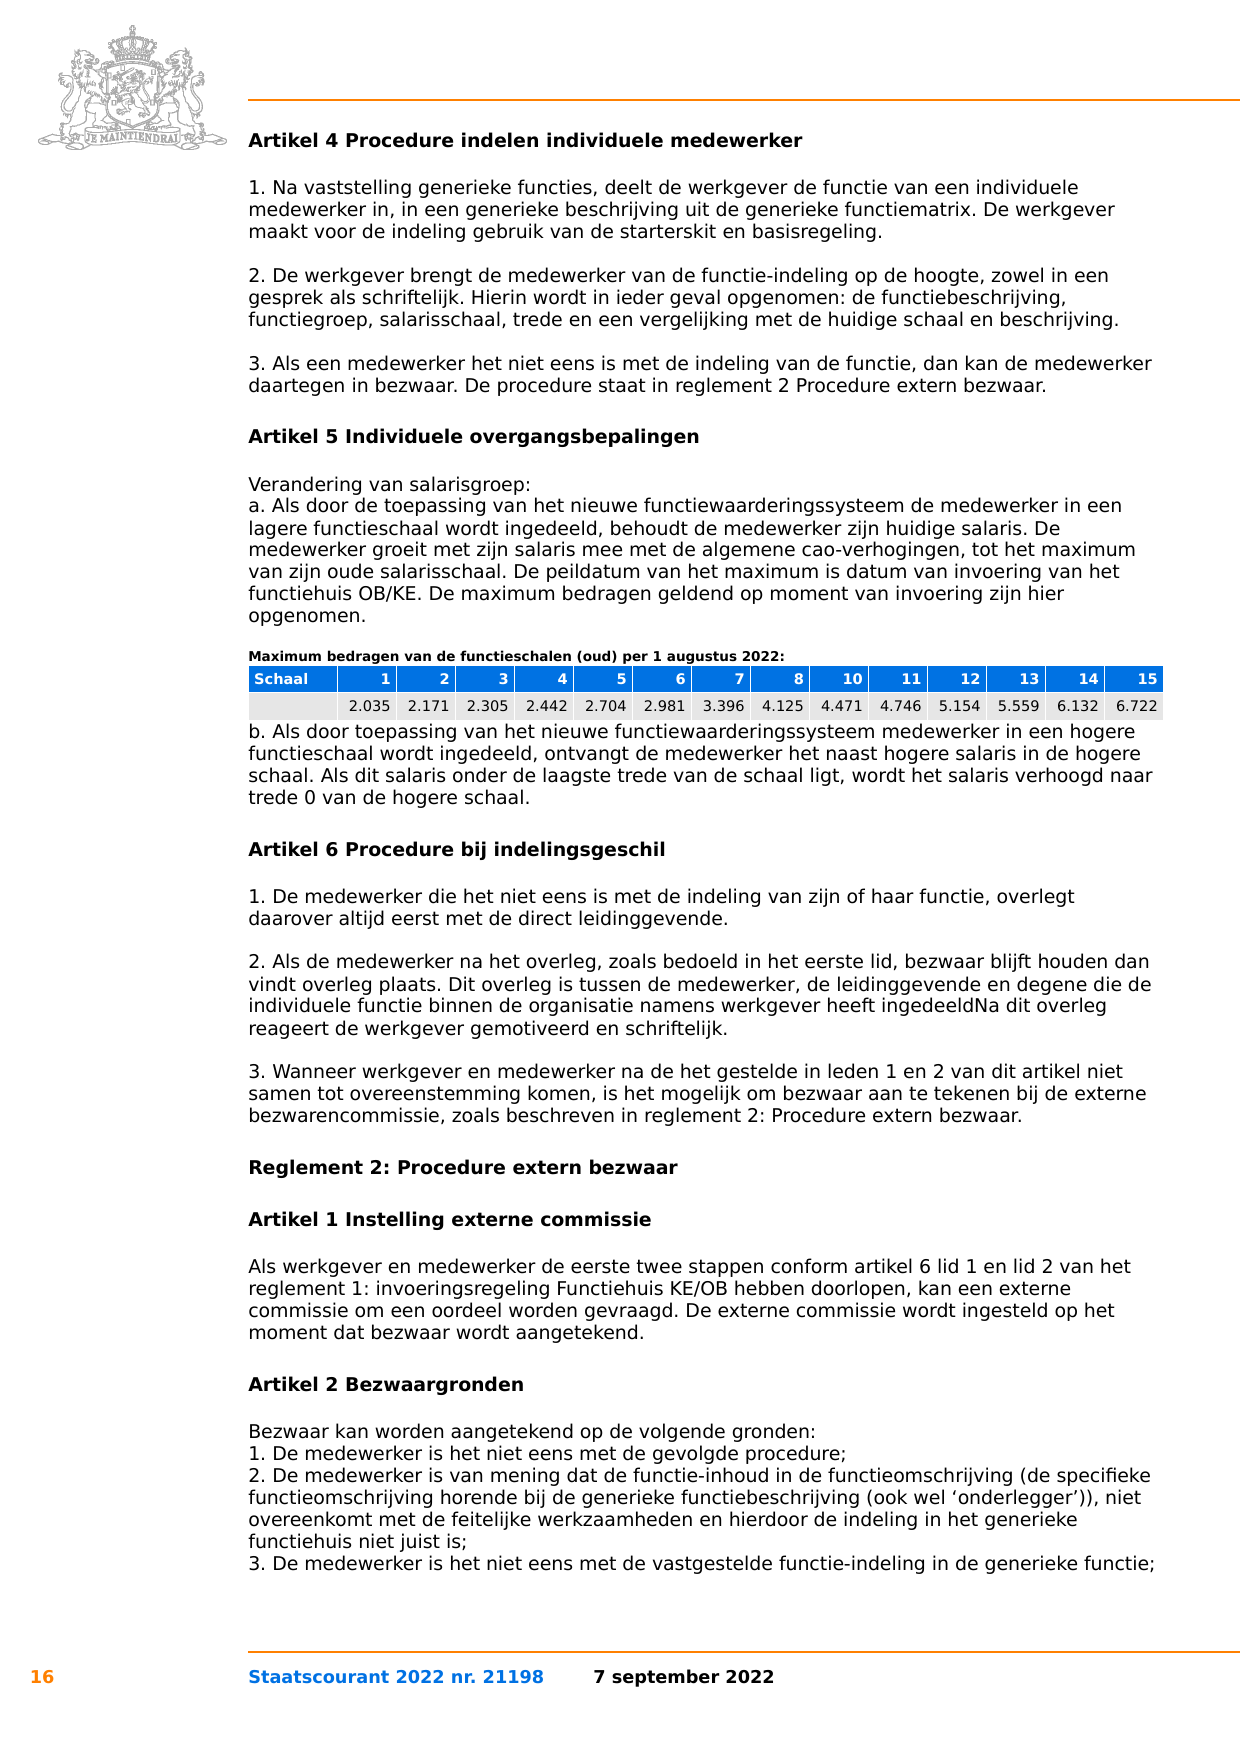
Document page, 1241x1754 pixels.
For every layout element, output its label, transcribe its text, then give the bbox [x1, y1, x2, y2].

text 2. De werkgever brengt de medewerker van de functie-indeling op de hoogte, zowel in een gesprek als schriftelijk. Hierin wordt in ieder geval opgenomen: de functiebeschrijving, functiegroep, salarisschaal, trede en een vergelijking met de huidige schaal en beschrijving. [248, 265, 1163, 331]
table_cell 2.171 [397, 693, 455, 720]
table_cell 10 [810, 666, 868, 692]
table_cell 11 [869, 666, 927, 692]
table_cell 5 [574, 666, 632, 692]
subtitle Reglement 2: Procedure extern bezwaar [248, 1157, 1163, 1179]
subtitle Artikel 2 Bezwaargronden [248, 1374, 1163, 1396]
text a. Als door de toepassing van het nieuwe functiewaarderingssysteem de medewerker in een lagere functieschaal wordt ingedeeld, behoudt de medewerker zijn huidige salaris. De medewerker groeit met zijn salaris mee met de algemene cao-verhogingen, tot het maximum van zijn oude salarisschaal. De peildatum van het maximum is datum van invoering van het functiehuis OB/KE. De maximum bedragen geldend op moment van invoering zijn hier opgenomen. [248, 495, 1163, 627]
text 1. Na vaststelling generieke functies, deelt de werkgever de functie van een individuele medewerker in, in een generieke beschrijving uit de generieke functiematrix. De werkgever maakt voor de indeling gebruik van de starterskit en basisregeling. [248, 177, 1163, 243]
table_cell 15 [1105, 666, 1163, 692]
table_cell 5.154 [928, 693, 986, 720]
picture [38, 25, 227, 150]
subtitle Artikel 6 Procedure bij indelingsgeschil [248, 839, 1163, 861]
table_header Maximum bedragen van de functieschalen (oud) per 1 augustus 2022: [248, 649, 1163, 665]
table_cell 2.981 [633, 693, 691, 720]
table_cell 5.559 [987, 693, 1045, 720]
text b. Als door toepassing van het nieuwe functiewaarderingssysteem medewerker in een hogere functieschaal wordt ingedeeld, ontvangt de medewerker het naast hogere salaris in de hogere schaal. Als dit salaris onder de laagste trede van de schaal ligt, wordt het salaris verhoogd naar trede 0 van de hogere schaal. [248, 721, 1163, 809]
table_cell 4.746 [869, 693, 927, 720]
table_cell 2.035 [338, 693, 396, 720]
table_cell 7 [692, 666, 750, 692]
text 2. Als de medewerker na het overleg, zoals bedoeld in het eerste lid, bezwaar blijft houden dan vindt overleg plaats. Dit overleg is tussen de medewerker, de leidinggevende en degene die de individuele functie binnen de organisatie namens werkgever heeft ingedeeldNa dit overleg reageert de werkgever gemotiveerd en schriftelijk. [248, 951, 1163, 1039]
table_cell 13 [987, 666, 1045, 692]
text 1. De medewerker die het niet eens is met de indeling van zijn of haar functie, overlegt daarover altijd eerst met de direct leidinggevende. [248, 886, 1163, 929]
text 2. De medewerker is van mening dat de functie-inhoud in de functieomschrijving (de specifieke functieomschrijving horende bij de generieke functiebeschrijving (ook wel ‘onderlegger’)), niet overeenkomt met de feitelijke werkzaamheden en hierdoor de indeling in het generieke functiehuis niet juist is; [248, 1465, 1163, 1553]
subtitle Artikel 1 Instelling externe commissie [248, 1209, 1163, 1231]
subtitle Artikel 4 Procedure indelen individuele medewerker [248, 130, 1163, 152]
table_cell 3 [456, 666, 514, 692]
table_cell 6.132 [1046, 693, 1104, 720]
text 1. De medewerker is het niet eens met de gevolgde procedure; [248, 1443, 1163, 1465]
text 3. De medewerker is het niet eens met de vastgestelde functie-indeling in de generieke functie; [248, 1553, 1163, 1575]
table_cell Schaal [249, 666, 337, 692]
text Bezwaar kan worden aangetekend op de volgende gronden: [248, 1421, 1163, 1443]
table_cell 4.471 [810, 693, 868, 720]
text 3. Als een medewerker het niet eens is met de indeling van de functie, dan kan de medewerker daartegen in bezwaar. De procedure staat in reglement 2 Procedure extern bezwaar. [248, 352, 1163, 396]
table_cell 2.442 [515, 693, 573, 720]
table_cell 12 [928, 666, 986, 692]
table_cell 2.704 [574, 693, 632, 720]
table_cell 2.305 [456, 693, 514, 720]
table_cell 8 [751, 666, 809, 692]
table_cell 6.722 [1105, 693, 1163, 720]
text 3. Wanneer werkgever en medewerker na de het gestelde in leden 1 en 2 van dit artikel niet samen tot overeenstemming komen, is het mogelijk om bezwaar aan te tekenen bij de externe bezwarencommissie, zoals beschreven in reglement 2: Procedure extern bezwaar. [248, 1061, 1163, 1127]
table_cell 14 [1046, 666, 1104, 692]
subtitle Artikel 5 Individuele overgangsbepalingen [248, 426, 1163, 448]
table_cell 6 [633, 666, 691, 692]
table_cell 4.125 [751, 693, 809, 720]
text Als werkgever en medewerker de eerste twee stappen conform artikel 6 lid 1 en lid 2 van het reglement 1: invoeringsregeling Functiehuis KE/OB hebben doorlopen, kan een externe commissie om een oordeel worden gevraagd. De externe commissie wordt ingesteld op het moment dat bezwaar wordt aangetekend. [248, 1256, 1163, 1344]
table_cell 4 [515, 666, 573, 692]
text Verandering van salarisgroep: [248, 473, 1163, 495]
table_cell 3.396 [692, 693, 750, 720]
table_cell [249, 693, 337, 720]
table_cell 2 [397, 666, 455, 692]
table_cell 1 [338, 666, 396, 692]
